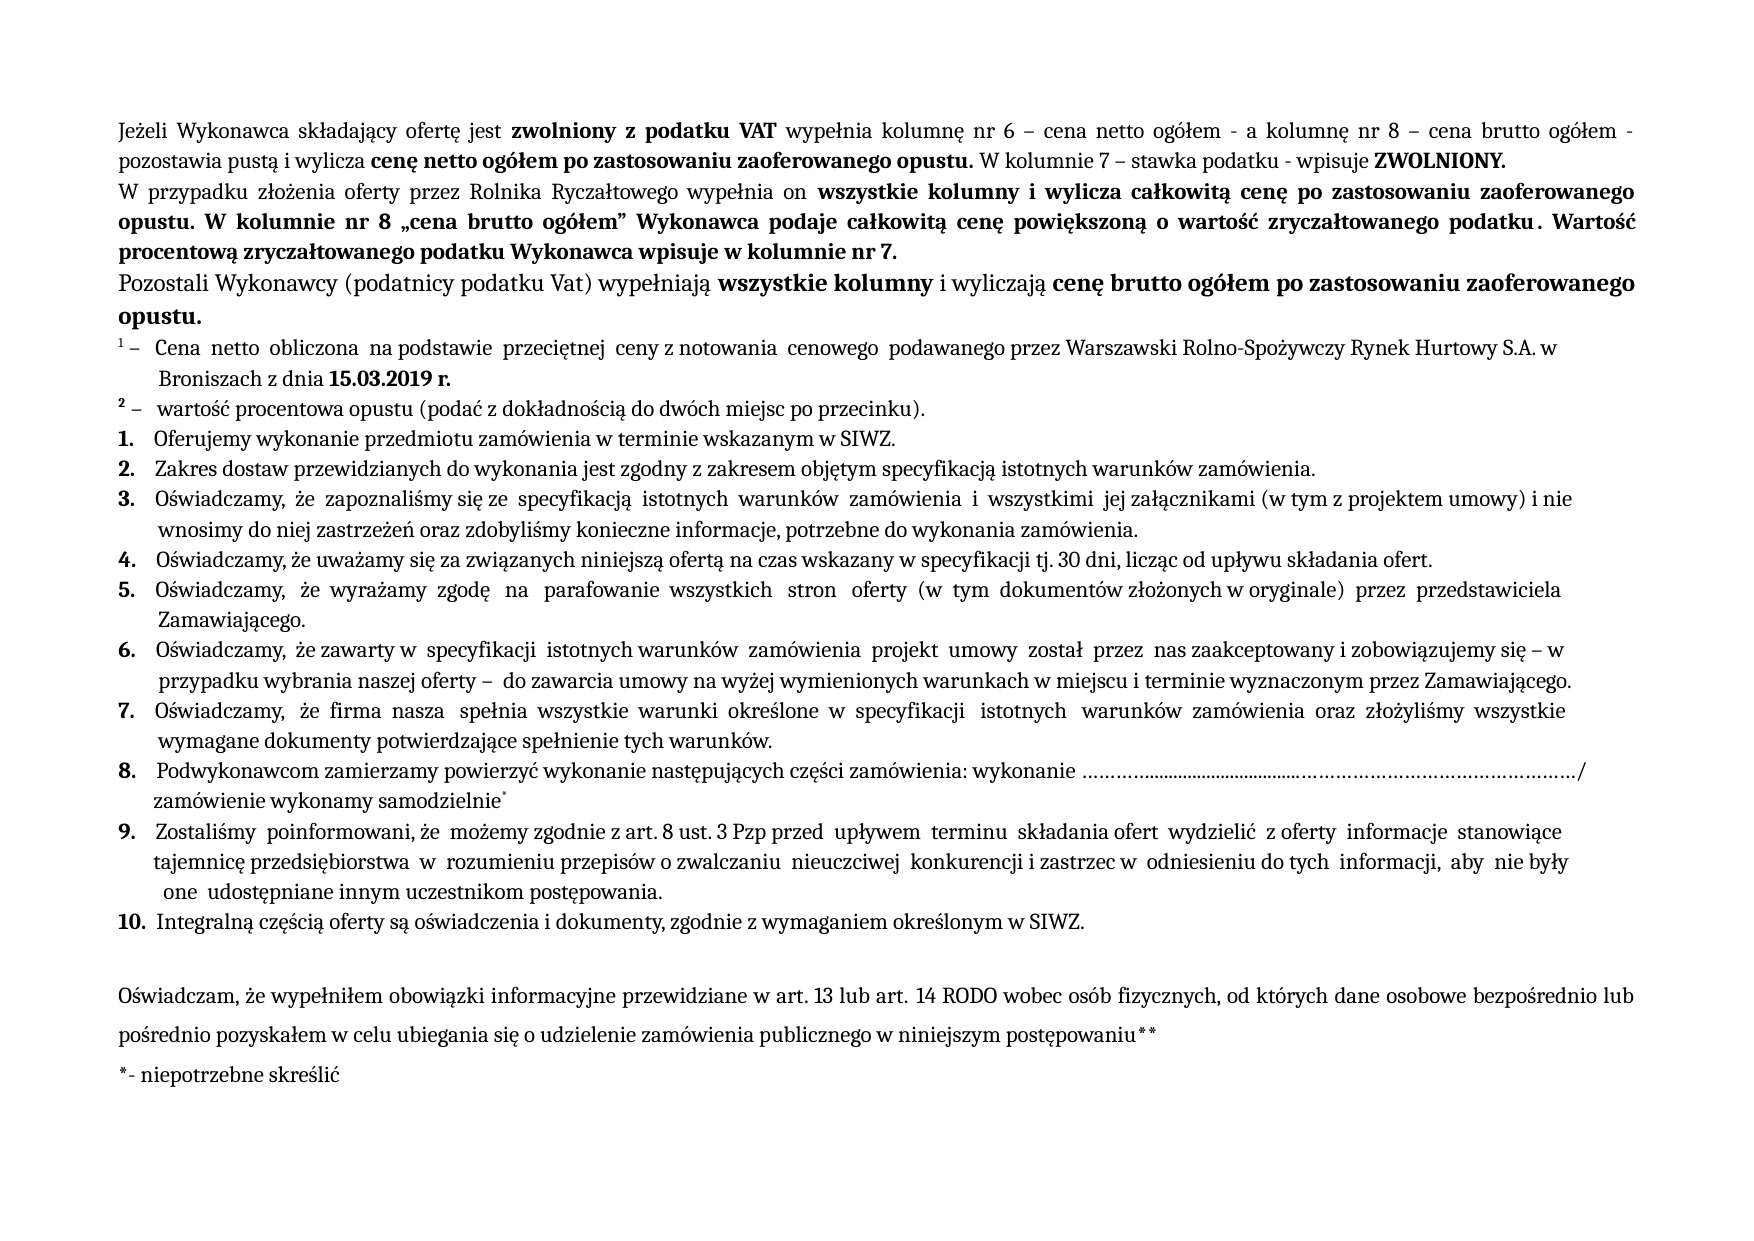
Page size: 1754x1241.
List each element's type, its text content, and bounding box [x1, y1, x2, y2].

list 10. Integralną częścią oferty są oświadczenia i dokumenty, zgodnie z wymaganiem określonym w SIWZ. [118, 909, 1636, 936]
text Broniszach z dnia 15.03.2019 r. [118, 365, 1636, 392]
text W przypadku złożenia oferty przez Rolnika Ryczałtowego wypełnia on wszystkie kolumny i wylicza całkowitą cenę po zastosowaniu zaoferowanego opustu. W kolumnie nr 8 „cena brutto ogółem” Wykonawca podaje całkowitą cenę powiększoną o wartość zryczałtowanego podatku. Wartość procentową zryczałtowanego podatku Wykonawca wpisuje w kolumnie nr 7. [118, 178, 1636, 265]
list przypadku wybrania naszej oferty – do zawarcia umowy na wyżej wymienionych warunkach w miejscu i terminie wyznaczonym przez Zamawiającego. [118, 667, 1636, 694]
text Jeżeli Wykonawca składający ofertę jest zwolniony z podatku VAT wypełnia kolumnę nr 6 – cena netto ogółem - a kolumnę nr 8 – cena brutto ogółem - pozostawia pustą i wylicza cenę netto ogółem po zastosowaniu zaoferowanego opustu. W kolumnie 7 – stawka podatku - wpisuje ZWOLNIONY. [118, 118, 1636, 175]
list Zamawiającego. [118, 607, 1636, 633]
list one udostępniane innym uczestnikom postępowania. [118, 879, 1636, 905]
list wnosimy do niej zastrzeżeń oraz zdobyliśmy konieczne informacje, potrzebne do wykonania zamówienia. [118, 516, 1636, 543]
list 6. Oświadczamy, że zawarty w specyfikacji istotnych warunków zamówienia projekt umowy został przez nas zaakceptowany i zobowiązujemy się – w [118, 637, 1636, 664]
list 3. Oświadczamy, że zapoznaliśmy się ze specyfikacją istotnych warunków zamówienia i wszystkimi jej załącznikami (w tym z projektem umowy) i nie [118, 486, 1636, 513]
list wymagane dokumenty potwierdzające spełnienie tych warunków. [118, 728, 1636, 754]
text Oświadczam, że wypełniłem obowiązki informacyjne przewidziane w art. 13 lub art. 14 RODO wobec osób fizycznych, od których dane osobowe bezpośrednio lub pośrednio pozyskałem w celu ubiegania się o udzielenie zamówienia publicznego w niniejszym postępowaniu** [118, 982, 1636, 1048]
list tajemnicę przedsiębiorstwa w rozumieniu przepisów o zwalczaniu nieuczciwej konkurencji i zastrzec w odniesieniu do tych informacji, aby nie były [118, 849, 1636, 875]
list zamówienie wykonamy samodzielnie* [118, 788, 1636, 815]
list 8. Podwykonawcom zamierzamy powierzyć wykonanie następujących części zamówienia: wykonanie …………................................…………………………………………/ [118, 758, 1636, 784]
list 1. Oferujemy wykonanie przedmiotu zamówienia w terminie wskazanym w SIWZ. [118, 426, 1636, 452]
list 4. Oświadczamy, że uważamy się za związanych niniejszą ofertą na czas wskazany w specyfikacji tj. 30 dni, licząc od upływu składania ofert. [118, 547, 1636, 573]
list 9. Zostaliśmy poinformowani, że możemy zgodnie z art. 8 ust. 3 Pzp przed upływem terminu składania ofert wydzielić z oferty informacje stanowiące [118, 818, 1636, 845]
list 2. Zakres dostaw przewidzianych do wykonania jest zgodny z zakresem objętym specyfikacją istotnych warunków zamówienia. [118, 456, 1636, 482]
list Pozostali Wykonawcy (podatnicy podatku Vat) wypełniają wszystkie kolumny i wyliczają cenę brutto ogółem po zastosowaniu zaoferowanego opustu. [118, 269, 1636, 331]
text 2 – wartość procentowa opustu (podać z dokładnością do dwóch miejsc po przecinku). [118, 396, 1636, 422]
text *- niepotrzebne skreślić [118, 1061, 1636, 1088]
text 1 – Cena netto obliczona na podstawie przeciętnej ceny z notowania cenowego podawanego przez Warszawski Rolno-Spożywczy Rynek Hurtowy S.A. w [118, 335, 1636, 362]
list 7. Oświadczamy, że firma nasza spełnia wszystkie warunki określone w specyfikacji istotnych warunków zamówienia oraz złożyliśmy wszystkie [118, 698, 1636, 724]
list 5. Oświadczamy, że wyrażamy zgodę na parafowanie wszystkich stron oferty (w tym dokumentów złożonych w oryginale) przez przedstawiciela [118, 577, 1636, 603]
